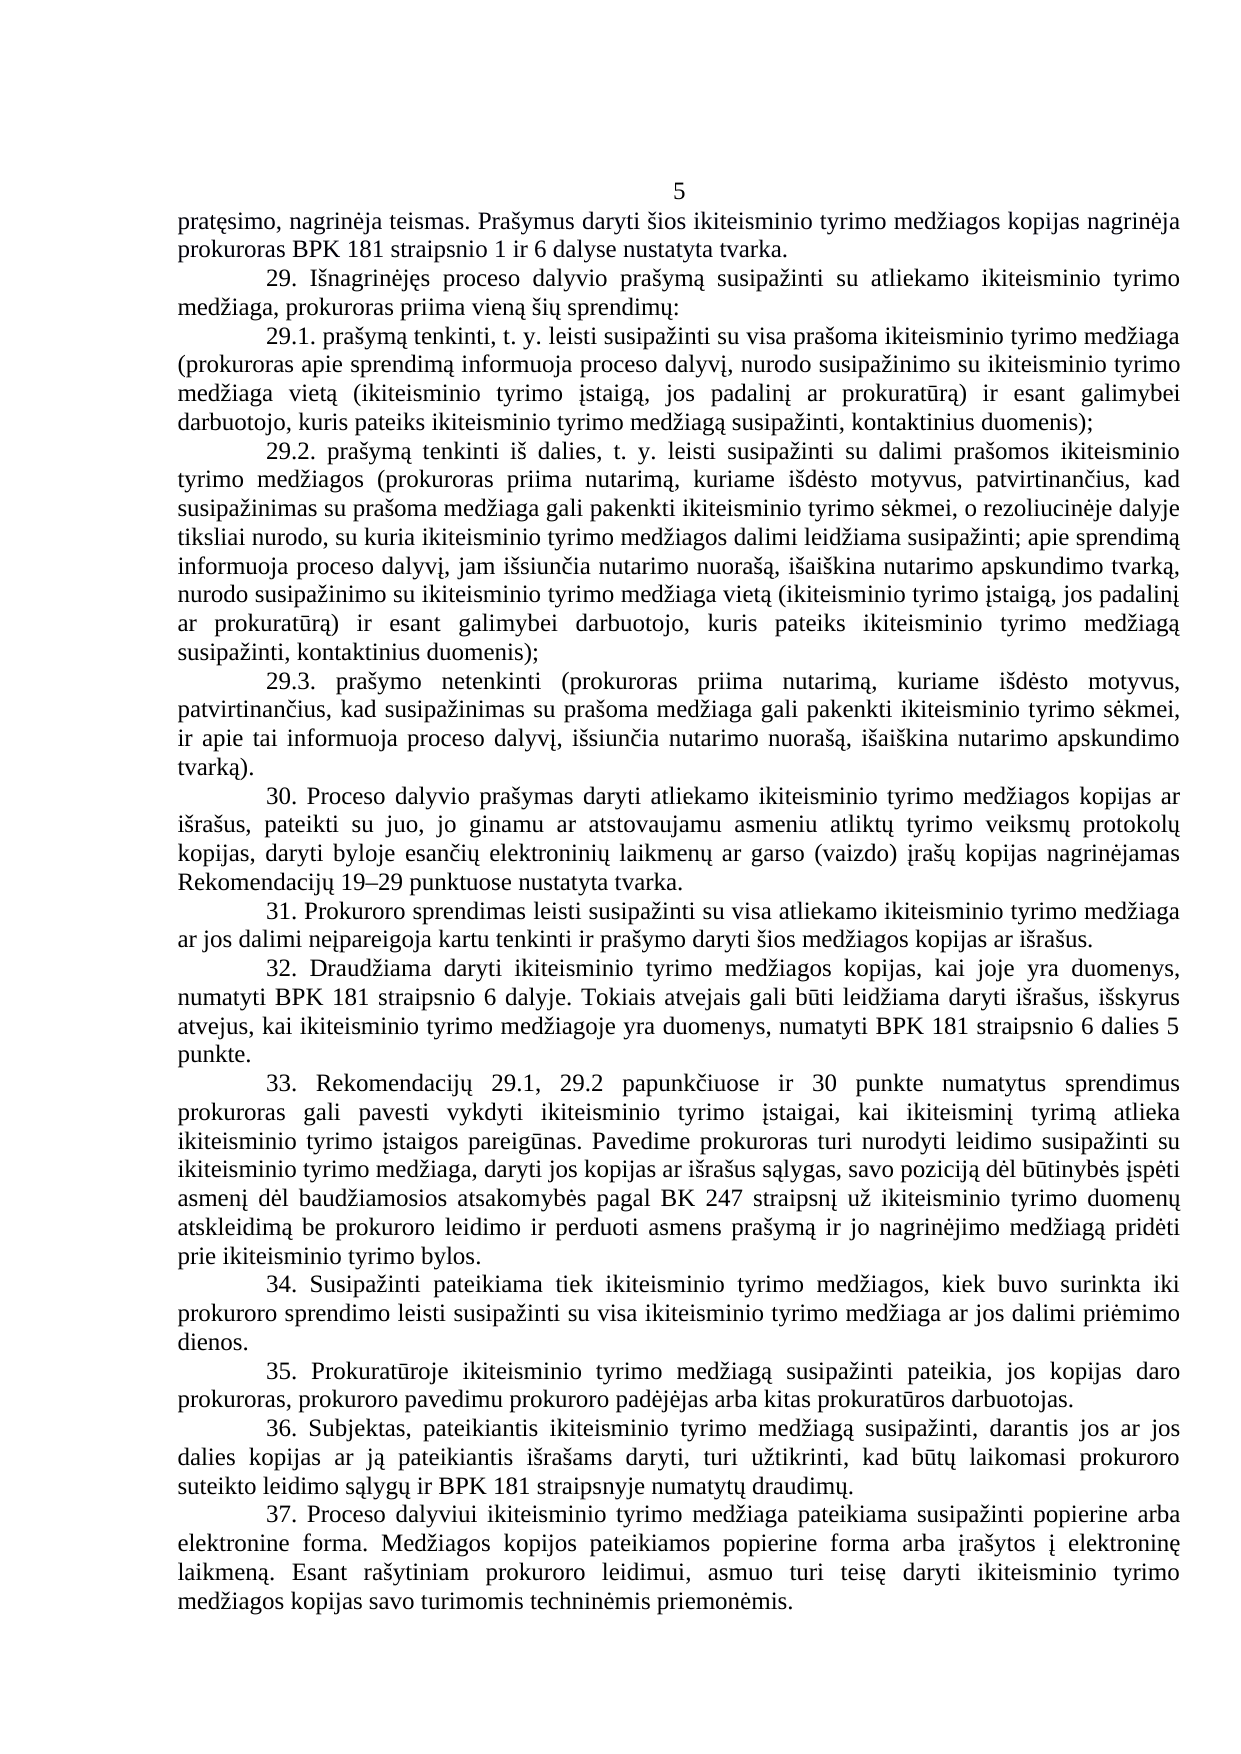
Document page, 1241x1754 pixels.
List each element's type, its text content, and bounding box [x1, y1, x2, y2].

text 29.2. prašymą tenkinti iš dalies, t. y. leisti susipažinti su dalimi prašomos ikiteisminio tyrimo medžiagos (prokuroras priima nutarimą, kuriame išdėsto motyvus, patvirtinančius, kad susipažinimas su prašoma medžiaga gali pakenkti ikiteisminio tyrimo sėkmei, o rezoliucinėje dalyje tiksliai nurodo, su kuria ikiteisminio tyrimo medžiagos dalimi leidžiama susipažinti; apie sprendimą informuoja proceso dalyvį, jam išsiunčia nutarimo nuorašą, išaiškina nutarimo apskundimo tvarką, nurodo susipažinimo su ikiteisminio tyrimo medžiaga vietą (ikiteisminio tyrimo įstaigą, jos padalinį ar prokuratūrą) ir esant galimybei darbuotojo, kuris pateiks ikiteisminio tyrimo medžiagą susipažinti, kontaktinius duomenis); [177, 436, 1181, 666]
text 33. Rekomendacijų 29.1, 29.2 papunkčiuose ir 30 punkte numatytus sprendimus prokuroras gali pavesti vykdyti ikiteisminio tyrimo įstaigai, kai ikiteisminį tyrimą atlieka ikiteisminio tyrimo įstaigos pareigūnas. Pavedime prokuroras turi nurodyti leidimo susipažinti su ikiteisminio tyrimo medžiaga, daryti jos kopijas ar išrašus sąlygas, savo poziciją dėl būtinybės įspėti asmenį dėl baudžiamosios atsakomybės pagal BK 247 straipsnį už ikiteisminio tyrimo duomenų atskleidimą be prokuroro leidimo ir perduoti asmens prašymą ir jo nagrinėjimo medžiagą pridėti prie ikiteisminio tyrimo bylos. [177, 1068, 1181, 1269]
text 37. Proceso dalyviui ikiteisminio tyrimo medžiaga pateikiama susipažinti popierine arba elektronine forma. Medžiagos kopijos pateikiamos popierine forma arba įrašytos į elektroninę laikmeną. Esant rašytiniam prokuroro leidimui, asmuo turi teisę daryti ikiteisminio tyrimo medžiagos kopijas savo turimomis techninėmis priemonėmis. [177, 1499, 1181, 1614]
text 30. Proceso dalyvio prašymas daryti atliekamo ikiteisminio tyrimo medžiagos kopijas ar išrašus, pateikti su juo, jo ginamu ar atstovaujamu asmeniu atliktų tyrimo veiksmų protokolų kopijas, daryti byloje esančių elektroninių laikmenų ar garso (vaizdo) įrašų kopijas nagrinėjamas Rekomendacijų 19–29 punktuose nustatyta tvarka. [177, 781, 1181, 896]
text pratęsimo, nagrinėja teismas. Prašymus daryti šios ikiteisminio tyrimo medžiagos kopijas nagrinėja prokuroras BPK 181 straipsnio 1 ir 6 dalyse nustatyta tvarka. [177, 206, 1181, 263]
text 36. Subjektas, pateikiantis ikiteisminio tyrimo medžiagą susipažinti, darantis jos ar jos dalies kopijas ar ją pateikiantis išrašams daryti, turi užtikrinti, kad būtų laikomasi prokuroro suteikto leidimo sąlygų ir BPK 181 straipsnyje numatytų draudimų. [177, 1413, 1181, 1499]
text 31. Prokuroro sprendimas leisti susipažinti su visa atliekamo ikiteisminio tyrimo medžiaga ar jos dalimi neįpareigoja kartu tenkinti ir prašymo daryti šios medžiagos kopijas ar išrašus. [177, 896, 1181, 953]
text 29.3. prašymo netenkinti (prokuroras priima nutarimą, kuriame išdėsto motyvus, patvirtinančius, kad susipažinimas su prašoma medžiaga gali pakenkti ikiteisminio tyrimo sėkmei, ir apie tai informuoja proceso dalyvį, išsiunčia nutarimo nuorašą, išaiškina nutarimo apskundimo tvarką). [177, 666, 1181, 781]
text 29.1. prašymą tenkinti, t. y. leisti susipažinti su visa prašoma ikiteisminio tyrimo medžiaga (prokuroras apie sprendimą informuoja proceso dalyvį, nurodo susipažinimo su ikiteisminio tyrimo medžiaga vietą (ikiteisminio tyrimo įstaigą, jos padalinį ar prokuratūrą) ir esant galimybei darbuotojo, kuris pateiks ikiteisminio tyrimo medžiagą susipažinti, kontaktinius duomenis); [177, 321, 1181, 436]
text 34. Susipažinti pateikiama tiek ikiteisminio tyrimo medžiagos, kiek buvo surinkta iki prokuroro sprendimo leisti susipažinti su visa ikiteisminio tyrimo medžiaga ar jos dalimi priėmimo dienos. [177, 1269, 1181, 1356]
text 32. Draudžiama daryti ikiteisminio tyrimo medžiagos kopijas, kai joje yra duomenys, numatyti BPK 181 straipsnio 6 dalyje. Tokiais atvejais gali būti leidžiama daryti išrašus, išskyrus atvejus, kai ikiteisminio tyrimo medžiagoje yra duomenys, numatyti BPK 181 straipsnio 6 dalies 5 punkte. [177, 953, 1181, 1068]
text 35. Prokuratūroje ikiteisminio tyrimo medžiagą susipažinti pateikia, jos kopijas daro prokuroras, prokuroro pavedimu prokuroro padėjėjas arba kitas prokuratūros darbuotojas. [177, 1356, 1181, 1413]
text 29. Išnagrinėjęs proceso dalyvio prašymą susipažinti su atliekamo ikiteisminio tyrimo medžiaga, prokuroras priima vieną šių sprendimų: [177, 263, 1181, 321]
